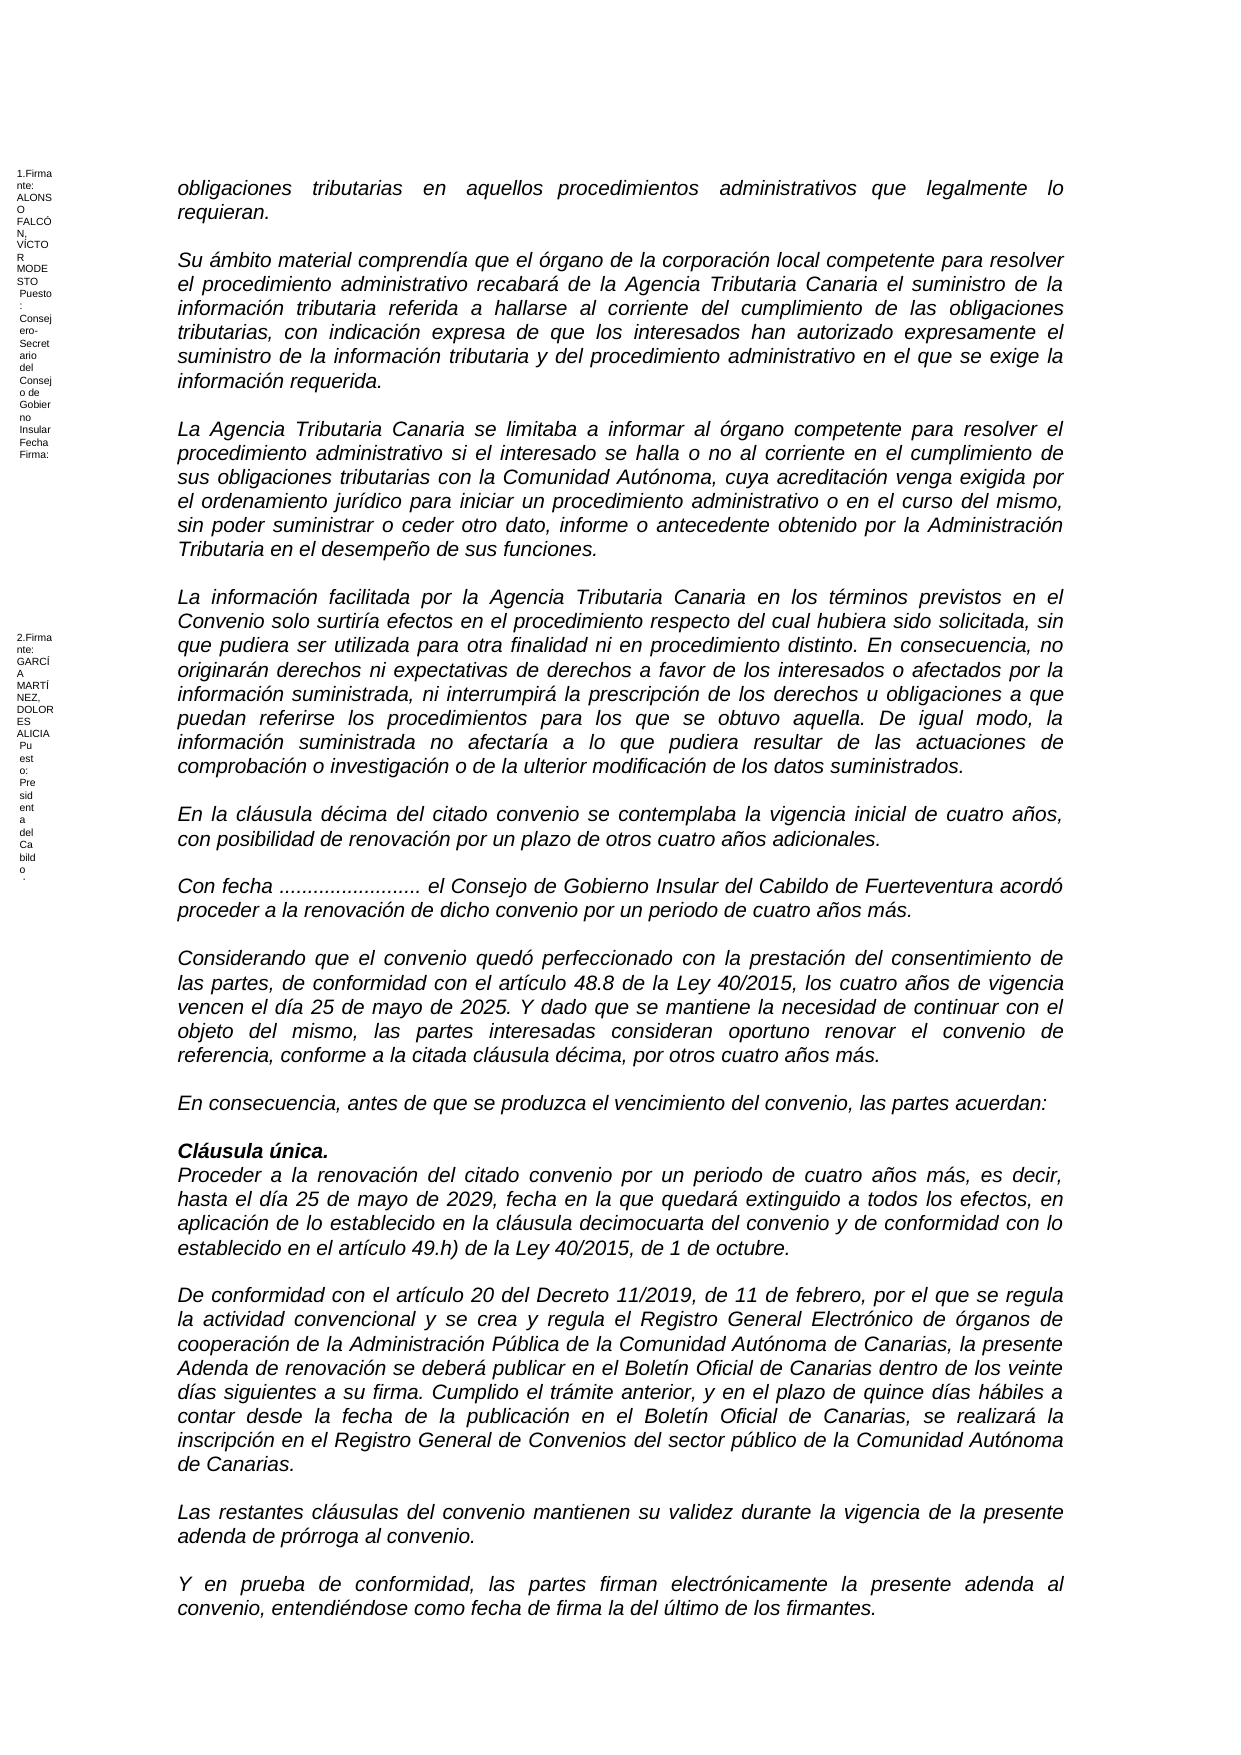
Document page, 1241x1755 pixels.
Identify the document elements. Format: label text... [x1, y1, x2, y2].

text Proceder a la renovación del citado convenio por un periodo de cuatro años más, es decir, hasta el día 25 de mayo de 2029, fecha en la que quedará extinguido a todos los efectos, en aplicación de lo establecido en la cláusula decimocuarta del convenio y de conformidad con lo establecido en el artículo 49.h) de la Ley 40/2015, de 1 de octubre. [177, 1163, 1064, 1259]
text De conformidad con el artículo 20 del Decreto 11/2019, de 11 de febrero, por el que se regula la actividad convencional y se crea y regula el Registro General Electrónico de órganos de cooperación de la Administración Pública de la Comunidad Autónoma de Canarias, la presente Adenda de renovación se deberá publicar en el Boletín Oficial de Canarias dentro de los veinte días siguientes a su firma. Cumplido el trámite anterior, y en el plazo de quince días hábiles a contar desde la fecha de la publicación en el Boletín Oficial de Canarias, se realizará la inscripción en el Registro General de Convenios del sector público de la Comunidad Autónoma de Canarias. [177, 1283, 1064, 1476]
subtitle Cláusula única. [177, 1139, 1241, 1163]
text [14, 631, 54, 879]
text Y en prueba de conformidad, las partes firman electrónicamente la presente adenda al convenio, entendiéndose como fecha de firma la del último de los firmantes. [177, 1572, 1064, 1620]
text La Agencia Tributaria Canaria se limitaba a informar al órgano competente para resolver el procedimiento administrativo si el interesado se halla o no al corriente en el cumplimiento de sus obligaciones tributarias con la Comunidad Autónoma, cuya acreditación venga exigida por el ordenamiento jurídico para iniciar un procedimiento administrativo o en el curso del mismo, sin poder suministrar o ceder otro dato, informe o antecedente obtenido por la Administración Tributaria en el desempeño de sus funciones. [177, 416, 1064, 561]
text [14, 167, 54, 463]
text 1.Firmante: ALONSO FALCÓN, VÍCTOR MODESTO [17, 167, 54, 287]
text 2.Firmante: GARCÍA MARTÍNEZ, DOLORES ALICIA [17, 631, 54, 739]
text En consecuencia, antes de que se produzca el vencimiento del convenio, las partes acuerdan: [177, 1091, 1241, 1115]
text obligaciones tributarias en aquellos procedimientos administrativos que legalmente lo requieran. [177, 175, 1064, 223]
text Su ámbito material comprendía que el órgano de la corporación local competente para resolver el procedimiento administrativo recabará de la Agencia Tributaria Canaria el suministro de la información tributaria referida a hallarse al corriente del cumplimiento de las obligaciones tributarias, con indicación expresa de que los interesados han autorizado expresamente el suministro de la información tributaria y del procedimiento administrativo en el que se exige la información requerida. [177, 248, 1064, 392]
text Las restantes cláusulas del convenio mantienen su validez durante la vigencia de la presente adenda de prórroga al convenio. [177, 1500, 1064, 1548]
text Puesto: Presidenta del Cabildo de Fuerteventura Fecha Firma: 25/03/2025 11:18:41 [19, 740, 36, 879]
text Considerando que el convenio quedó perfeccionado con la prestación del consentimiento de las partes, de conformidad con el artículo 48.8 de la Ley 40/2015, los cuatro años de vigencia vencen el día 25 de mayo de 2025. Y dado que se mantiene la necesidad de continuar con el objeto del mismo, las partes interesadas consideran oportuno renovar el convenio de referencia, conforme a la citada cláusula décima, por otros cuatro años más. [177, 946, 1064, 1067]
text En la cláusula décima del citado convenio se contemplaba la vigencia inicial de cuatro años, con posibilidad de renovación por un plazo de otros cuatro años adicionales. [177, 802, 1064, 850]
text Con fecha ......................... el Consejo de Gobierno Insular del Cabildo de Fuerteventura acordó proceder a la renovación de dicho convenio por un periodo de cuatro años más. [177, 874, 1064, 922]
text La información facilitada por la Agencia Tributaria Canaria en los términos previstos en el Convenio solo surtiría efectos en el procedimiento respecto del cual hubiera sido solicitada, sin que pudiera ser utilizada para otra finalidad ni en procedimiento distinto. En consecuencia, no originarán derechos ni expectativas de derechos a favor de los interesados o afectados por la información suministrada, ni interrumpirá la prescripción de los derechos u obligaciones a que puedan referirse los procedimientos para los que se obtuvo aquella. De igual modo, la información suministrada no afectaría a lo que pudiera resultar de las actuaciones de comprobación o investigación o de la ulterior modificación de los datos suministrados. [177, 585, 1064, 778]
text Puesto: Consejero-Secretario del Consejo de Gobierno Insular Fecha Firma: 25/03/2025 10:41:31 [19, 288, 52, 463]
